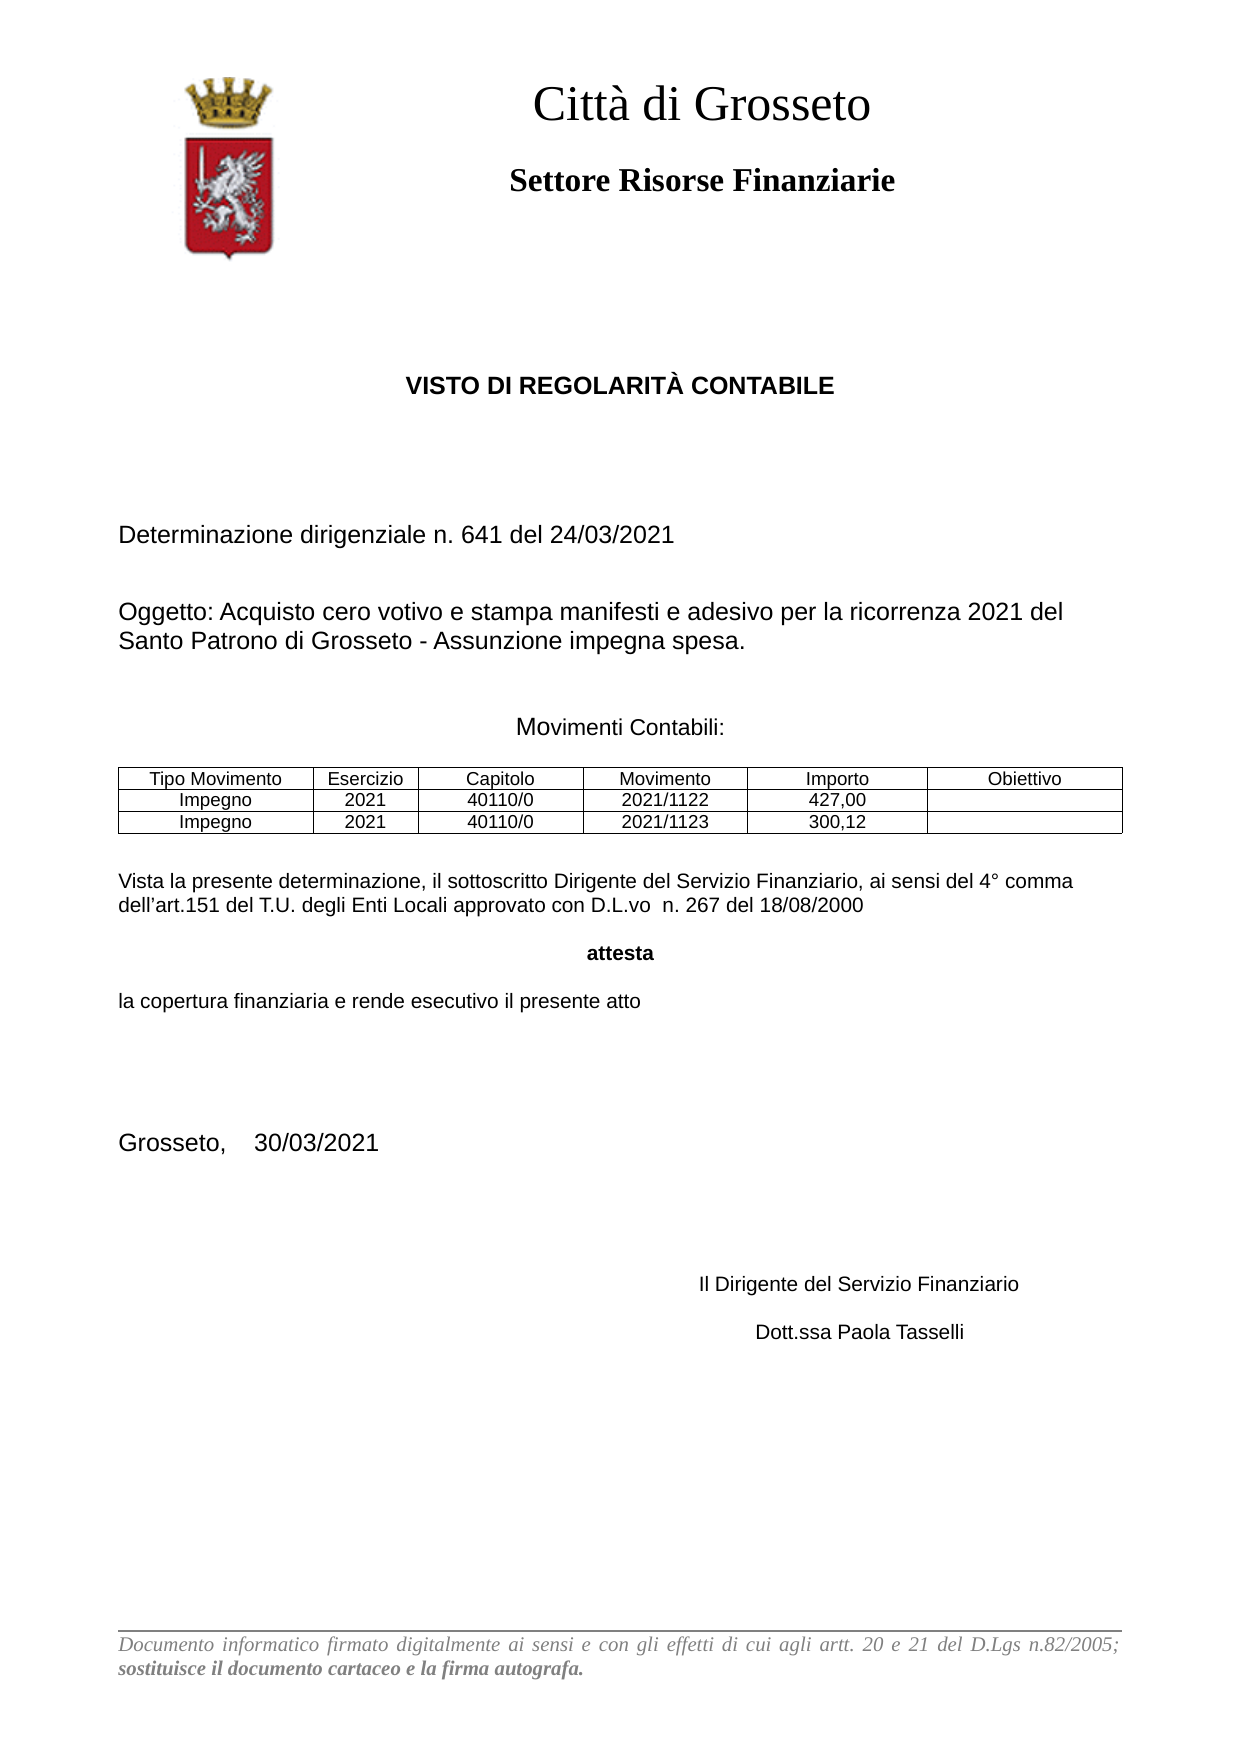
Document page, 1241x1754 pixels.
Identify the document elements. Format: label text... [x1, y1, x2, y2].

table_cell 2021 [314, 812, 418, 832]
text attesta [118, 941, 1122, 965]
table_header Tipo Movimento [119, 768, 313, 789]
table_cell Impegno [119, 812, 313, 832]
table_cell 40110/0 [419, 812, 583, 832]
table_header Esercizio [314, 768, 418, 789]
table_header Importo [748, 768, 927, 789]
table_header Impegno [119, 790, 313, 811]
table_cell 2021/1123 [584, 812, 747, 832]
text Oggetto: Acquisto cero votivo e stampa manifesti e adesivo per la ricorrenza 2021 del Santo Patrono di Grosseto - Assunzione impegna spesa. [118, 597, 1122, 655]
table_header 2021 [314, 790, 418, 811]
table_cell [928, 812, 1122, 832]
text Dott.ssa Paola Tasselli [118, 1319, 1122, 1343]
table_cell 300,12 [748, 812, 927, 832]
text Vista la presente determinazione, il sottoscritto Dirigente del Servizio Finanziario, ai sensi del 4° comma dell’art.151 del T.U. degli Enti Locali approvato con D.L.vo n. 267 del 18/08/2000 [118, 869, 1122, 917]
table_header 427,00 [748, 790, 927, 811]
table_header 2021/1122 [584, 790, 747, 811]
text [118, 160, 169, 198]
subtitle Determinazione dirigenziale n. 641 del 24/03/2021 [118, 520, 1122, 549]
text Settore Risorse Finanziarie [283, 160, 1122, 198]
table_header Obiettivo [928, 768, 1122, 789]
text Grosseto, 30/03/2021 [118, 1128, 1122, 1157]
table_header Capitolo [419, 768, 583, 789]
text Movimenti Contabili: [118, 712, 1122, 741]
text Il Dirigente del Servizio Finanziario [118, 1272, 1122, 1296]
text VISTO DI REGOLARITÀ CONTABILE [118, 371, 1122, 400]
text Città di Grosseto [118, 74, 1122, 131]
table_header Movimento [584, 768, 747, 789]
table_header 40110/0 [419, 790, 583, 811]
table_header [928, 790, 1122, 811]
text la copertura finanziaria e rende esecutivo il presente atto [118, 989, 1122, 1013]
